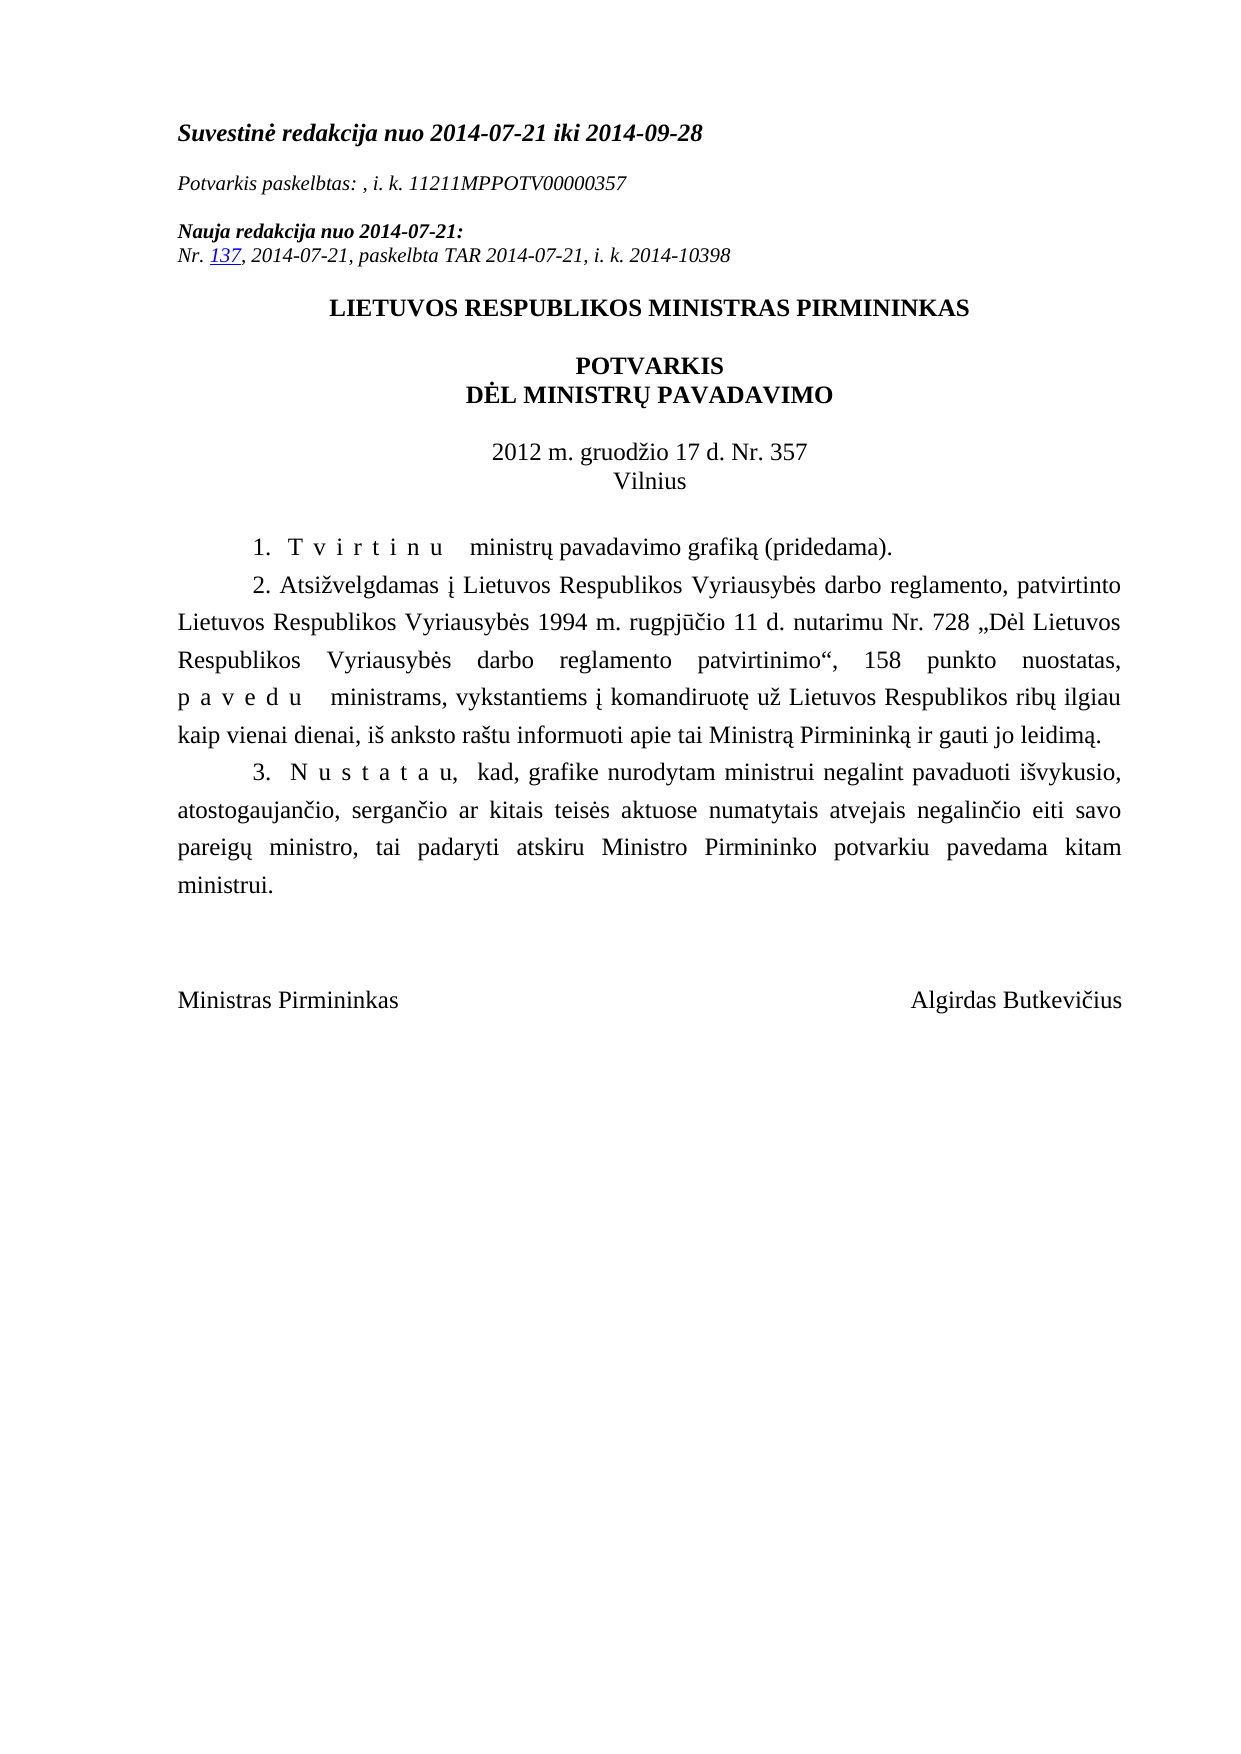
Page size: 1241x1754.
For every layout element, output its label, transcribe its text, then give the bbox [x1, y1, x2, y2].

text Vilnius [177, 466, 1122, 495]
text Suvestinė redakcija nuo 2014-07-21 iki 2014-09-28 [177, 118, 1122, 147]
text LIETUVOS RESPUBLIKOS MINISTRAS PIRMININKAS [177, 293, 1122, 322]
text 1. Tvirtinu ministrų pavadavimo grafiką (pridedama). [177, 523, 1122, 561]
text DĖL MINISTRŲ PAVADAVIMO [177, 380, 1122, 408]
text Ministras Pirmininkas Algirdas Butkevičius [177, 985, 1122, 1013]
text 3. Nustatau, kad, grafike nurodytam ministrui negalint pavaduoti išvykusio, atostogaujančio, sergančio ar kitais teisės aktuose numatytais atvejais negalinčio eiti savo pareigų ministro, tai padaryti atskiru Ministro Pirmininko potvarkiu pavedama kitam ministrui. [177, 748, 1122, 898]
text 2. Atsižvelgdamas į Lietuvos Respublikos Vyriausybės darbo reglamento, patvirtinto Lietuvos Respublikos Vyriausybės 1994 m. rugpjūčio 11 d. nutarimu Nr. 728 „Dėl Lietuvos Respublikos Vyriausybės darbo reglamento patvirtinimo“, 158 punkto nuostatas, pavedu ministrams, vykstantiems į komandiruotę už Lietuvos Respublikos ribų ilgiau kaip vienai dienai, iš anksto raštu informuoti apie tai Ministrą Pirmininką ir gauti jo leidimą. [177, 561, 1122, 748]
text 2012 m. gruodžio 17 d. Nr. 357 [177, 437, 1122, 466]
text Nr. 137, 2014-07-21, paskelbta TAR 2014-07-21, i. k. 2014-10398 [177, 243, 1122, 267]
text POTVARKIS [177, 351, 1122, 380]
text Potvarkis paskelbtas: , i. k. 11211MPPOTV00000357 [177, 171, 1122, 195]
text Nauja redakcija nuo 2014-07-21: [177, 219, 1122, 243]
